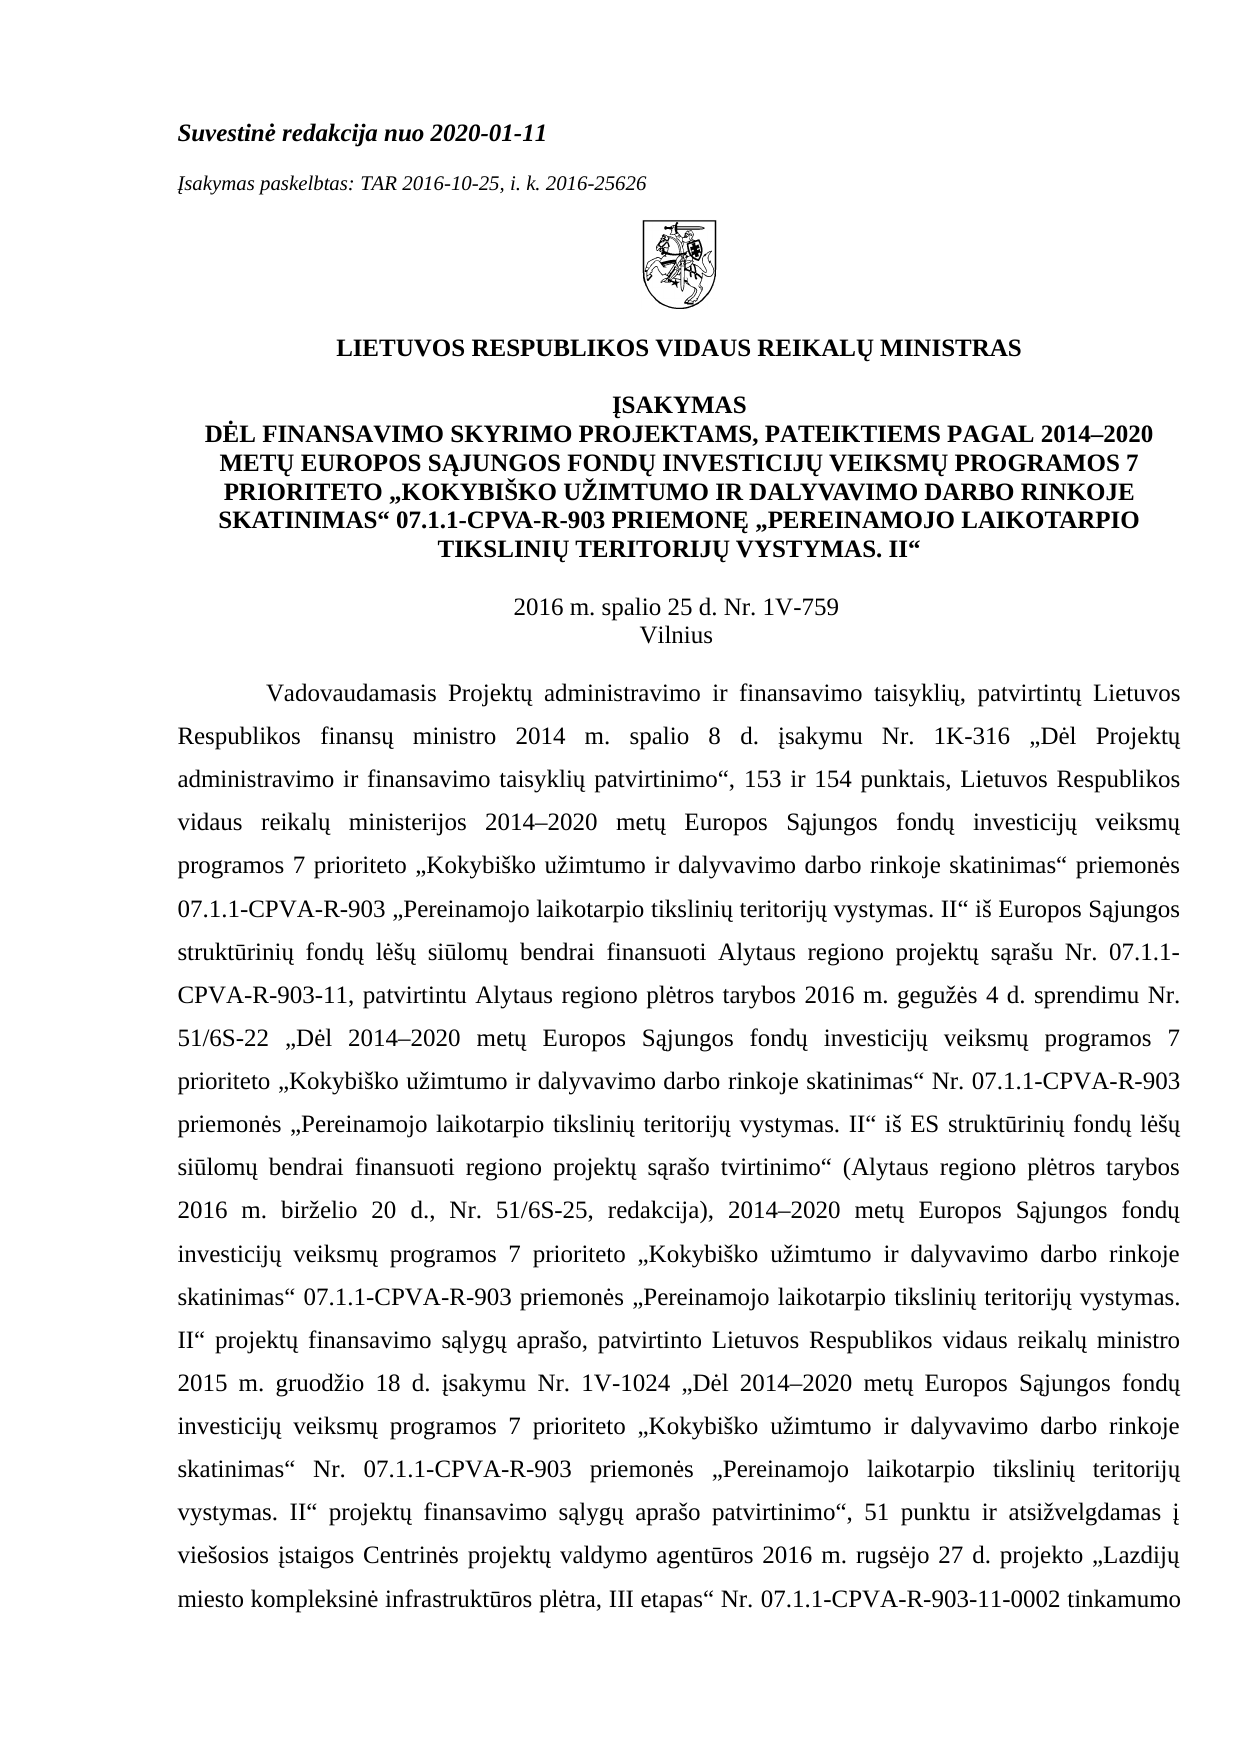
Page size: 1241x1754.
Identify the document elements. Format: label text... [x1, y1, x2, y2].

text LIETUVOS RESPUBLIKOS VIDAUS REIKALŲ MINISTRAS [177, 333, 1181, 362]
text 2016 m. spalio 25 d. Nr. 1V-759 [177, 592, 1181, 621]
text ĮSAKYMAS [177, 391, 1181, 419]
text Suvestinė redakcija nuo 2020-01-11 [177, 118, 1181, 147]
text Vadovaudamasis Projektų administravimo ir finansavimo taisyklių, patvirtintų Lietuvos Respublikos finansų ministro 2014 m. spalio 8 d. įsakymu Nr. 1K-316 „Dėl Projektų administravimo ir finansavimo taisyklių patvirtinimo“, 153 ir 154 punktais, Lietuvos Respublikos vidaus reikalų ministerijos 2014–2020 metų Europos Sąjungos fondų investicijų veiksmų programos 7 prioriteto „Kokybiško užimtumo ir dalyvavimo darbo rinkoje skatinimas“ priemonės 07.1.1-CPVA-R-903 „Pereinamojo laikotarpio tikslinių teritorijų vystymas. II“ iš Europos Sąjungos struktūrinių fondų lėšų siūlomų bendrai finansuoti Alytaus regiono projektų sąrašu Nr. 07.1.1-CPVA-R-903-11, patvirtintu Alytaus regiono plėtros tarybos 2016 m. gegužės 4 d. sprendimu Nr. 51/6S-22 „Dėl 2014–2020 metų Europos Sąjungos fondų investicijų veiksmų programos 7 prioriteto „Kokybiško užimtumo ir dalyvavimo darbo rinkoje skatinimas“ Nr. 07.1.1-CPVA-R-903 priemonės „Pereinamojo laikotarpio tikslinių teritorijų vystymas. II“ iš ES struktūrinių fondų lėšų siūlomų bendrai finansuoti regiono projektų sąrašo tvirtinimo“ (Alytaus regiono plėtros tarybos 2016 m. birželio 20 d., Nr. 51/6S-25, redakcija), 2014–2020 metų Europos Sąjungos fondų investicijų veiksmų programos 7 prioriteto „Kokybiško užimtumo ir dalyvavimo darbo rinkoje skatinimas“ 07.1.1-CPVA-R-903 priemonės „Pereinamojo laikotarpio tikslinių teritorijų vystymas. II“ projektų finansavimo sąlygų aprašo, patvirtinto Lietuvos Respublikos vidaus reikalų ministro 2015 m. gruodžio 18 d. įsakymu Nr. 1V-1024 „Dėl 2014–2020 metų Europos Sąjungos fondų investicijų veiksmų programos 7 prioriteto „Kokybiško užimtumo ir dalyvavimo darbo rinkoje skatinimas“ Nr. 07.1.1-CPVA-R-903 priemonės „Pereinamojo laikotarpio tikslinių teritorijų vystymas. II“ projektų finansavimo sąlygų aprašo patvirtinimo“, 51 punktu ir atsižvelgdamas į viešosios įstaigos Centrinės projektų valdymo agentūros 2016 m. rugsėjo 27 d. projekto „Lazdijų miesto kompleksinė infrastruktūros plėtra, III etapas“ Nr. 07.1.1-CPVA-R-903-11-0002 tinkamumo [177, 678, 1181, 1612]
text DĖL FINANSAVIMO SKYRIMO PROJEKTAMS, PATEIKTIEMS PAGAL 2014–2020 METŲ EUROPOS SĄJUNGOS FONDŲ INVESTICIJŲ VEIKSMŲ PROGRAMOS 7 PRIORITETO „KOKYBIŠKO UŽIMTUMO IR DALYVAVIMO DARBO RINKOJE SKATINIMAS“ 07.1.1-CPVA-R-903 PRIEMONĘ „PEREINAMOJO LAIKOTARPIO TIKSLINIŲ TERITORIJŲ VYSTYMAS. II“ [177, 419, 1181, 563]
text Vilnius [177, 621, 1181, 649]
text Įsakymas paskelbtas: TAR 2016-10-25, i. k. 2016-25626 [177, 171, 1181, 195]
